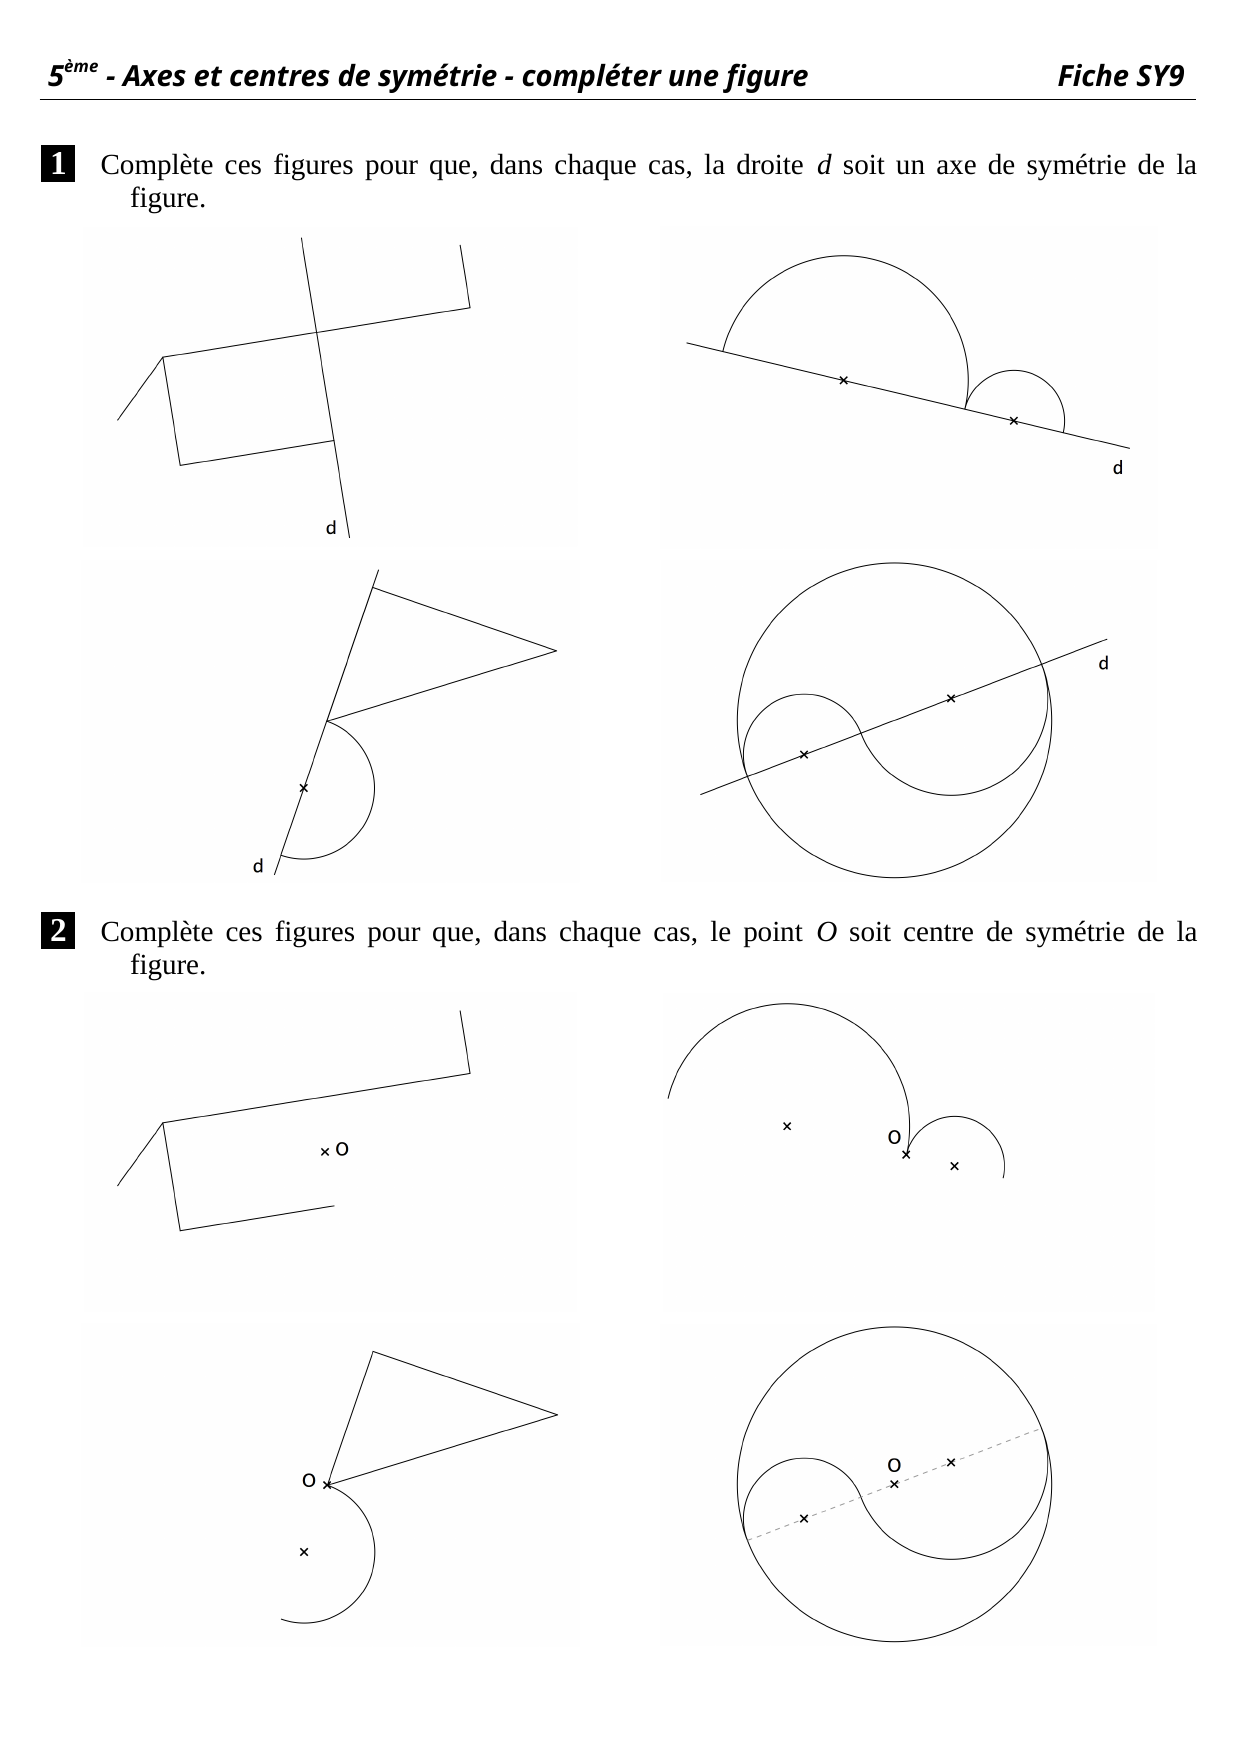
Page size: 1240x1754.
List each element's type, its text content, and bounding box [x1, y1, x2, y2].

picture [81, 560, 580, 883]
table_header [620, 981, 1198, 1312]
picture [83, 992, 578, 1312]
table_cell [41, 548, 620, 882]
table_cell [620, 548, 1198, 882]
picture [83, 227, 578, 547]
table_cell [41, 1312, 620, 1646]
picture [81, 1323, 580, 1647]
table_cell [620, 1312, 1198, 1646]
table_header [41, 214, 620, 548]
picture [660, 1324, 1158, 1646]
table_header [620, 214, 1198, 548]
picture [660, 226, 1159, 549]
picture [660, 560, 1158, 882]
picture [663, 993, 1155, 1312]
table_header [41, 981, 620, 1312]
text 1 Complète ces figures pour que, dans chaque cas, la droite d soit un axe de symétrie de la figure. [41, 145, 1198, 214]
text 2 Complète ces figures pour que, dans chaque cas, le point O soit centre de symétrie de la figure. [41, 912, 1198, 981]
